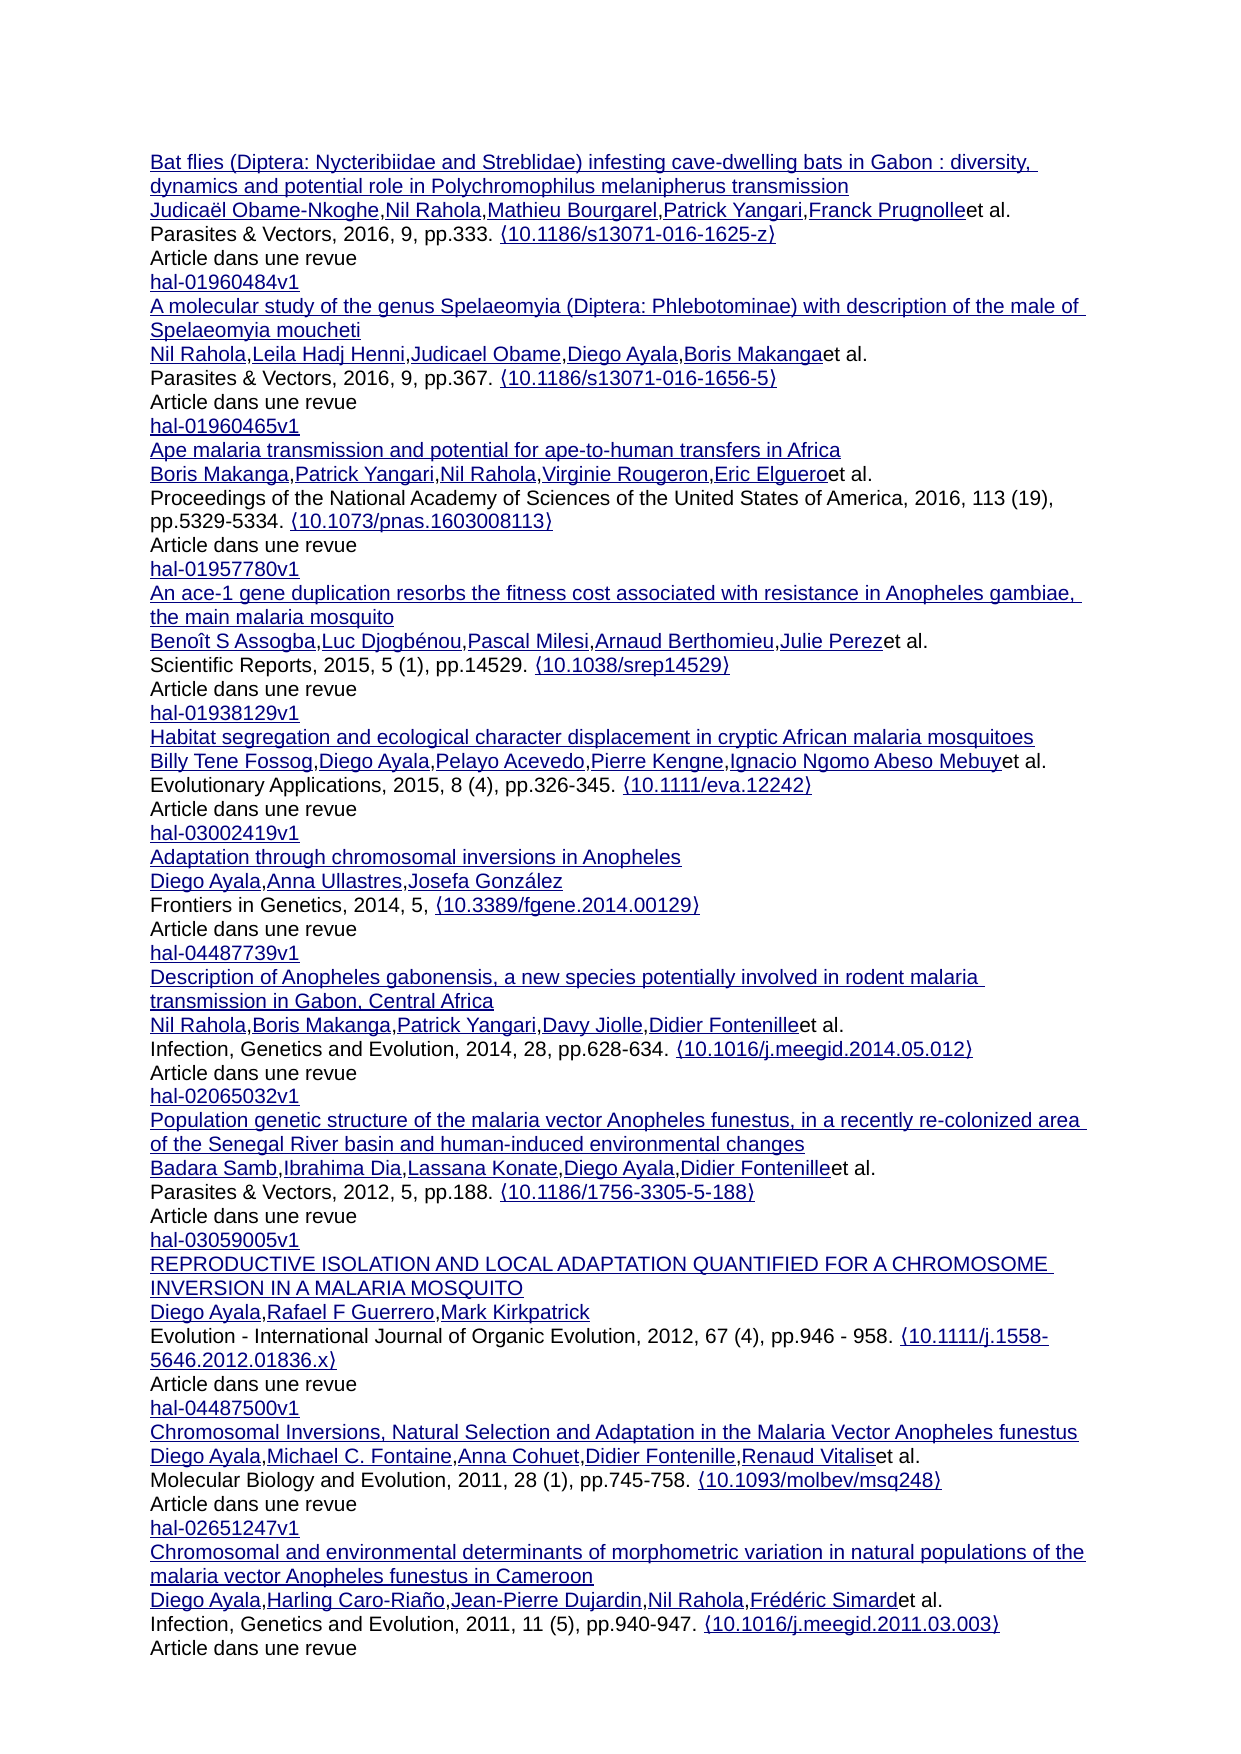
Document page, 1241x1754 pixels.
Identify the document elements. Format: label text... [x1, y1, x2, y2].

table_cell Habitat segregation and ecological character displacement in cryptic African malaria mosquitoes Billy Tene Fossog,Diego Ayala,Pelayo Acevedo,Pierre Kengne,Ignacio Ngomo Abeso Mebuyet al. Evolutionary Applications, 2015, 8 (4), pp.326-345. ⟨10.1111/eva.12242⟩ Article dans une revue hal-03002419v1 [150, 725, 1090, 845]
table_cell A molecular study of the genus Spelaeomyia (Diptera: Phlebotominae) with description of the male of Spelaeomyia moucheti Nil Rahola,Leila Hadj Henni,Judicael Obame,Diego Ayala,Boris Makangaet al. Parasites & Vectors, 2016, 9, pp.367. ⟨10.1186/s13071-016-1656-5⟩ Article dans une revue hal-01960465v1 [150, 294, 1090, 437]
table_cell Population genetic structure of the malaria vector Anopheles funestus, in a recently re-colonized area of the Senegal River basin and human-induced environmental changes Badara Samb,Ibrahima Dia,Lassana Konate,Diego Ayala,Didier Fontenilleet al. Parasites & Vectors, 2012, 5, pp.188. ⟨10.1186/1756-3305-5-188⟩ Article dans une revue hal-03059005v1 [150, 1108, 1090, 1252]
table_cell Bat flies (Diptera: Nycteribiidae and Streblidae) infesting cave-dwelling bats in Gabon : diversity, dynamics and potential role in Polychromophilus melanipherus transmission Judicaël Obame-Nkoghe,Nil Rahola,Mathieu Bourgarel,Patrick Yangari,Franck Prugnolleet al. Parasites & Vectors, 2016, 9, pp.333. ⟨10.1186/s13071-016-1625-z⟩ Article dans une revue hal-01960484v1 [150, 150, 1090, 294]
table_cell Chromosomal and environmental determinants of morphometric variation in natural populations of the malaria vector Anopheles funestus in Cameroon Diego Ayala,Harling Caro-Riaño,Jean-Pierre Dujardin,Nil Rahola,Frédéric Simardet al. Infection, Genetics and Evolution, 2011, 11 (5), pp.940-947. ⟨10.1016/j.meegid.2011.03.003⟩ Article dans une revue [150, 1540, 1090, 1659]
table_cell Description of Anopheles gabonensis, a new species potentially involved in rodent malaria transmission in Gabon, Central Africa Nil Rahola,Boris Makanga,Patrick Yangari,Davy Jiolle,Didier Fontenilleet al. Infection, Genetics and Evolution, 2014, 28, pp.628-634. ⟨10.1016/j.meegid.2014.05.012⟩ Article dans une revue hal-02065032v1 [150, 965, 1090, 1108]
table_cell An ace-1 gene duplication resorbs the fitness cost associated with resistance in Anopheles gambiae, the main malaria mosquito Benoît S Assogba,Luc Djogbénou,Pascal Milesi,Arnaud Berthomieu,Julie Perezet al. Scientific Reports, 2015, 5 (1), pp.14529. ⟨10.1038/srep14529⟩ Article dans une revue hal-01938129v1 [150, 581, 1090, 725]
table_cell Adaptation through chromosomal inversions in Anopheles Diego Ayala,Anna Ullastres,Josefa González Frontiers in Genetics, 2014, 5, ⟨10.3389/fgene.2014.00129⟩ Article dans une revue hal-04487739v1 [150, 845, 1090, 964]
table_cell REPRODUCTIVE ISOLATION AND LOCAL ADAPTATION QUANTIFIED FOR A CHROMOSOME INVERSION IN A MALARIA MOSQUITO Diego Ayala,Rafael F Guerrero,Mark Kirkpatrick Evolution - International Journal of Organic Evolution, 2012, 67 (4), pp.946 - 958. ⟨10.1111/j.1558-5646.2012.01836.x⟩ Article dans une revue hal-04487500v1 [150, 1252, 1090, 1420]
table_cell Chromosomal Inversions, Natural Selection and Adaptation in the Malaria Vector Anopheles funestus Diego Ayala,Michael C. Fontaine,Anna Cohuet,Didier Fontenille,Renaud Vitaliset al. Molecular Biology and Evolution, 2011, 28 (1), pp.745-758. ⟨10.1093/molbev/msq248⟩ Article dans une revue hal-02651247v1 [150, 1420, 1090, 1539]
table_cell Ape malaria transmission and potential for ape-to-human transfers in Africa Boris Makanga,Patrick Yangari,Nil Rahola,Virginie Rougeron,Eric Elgueroet al. Proceedings of the National Academy of Sciences of the United States of America, 2016, 113 (19), pp.5329-5334. ⟨10.1073/pnas.1603008113⟩ Article dans une revue hal-01957780v1 [150, 438, 1090, 581]
